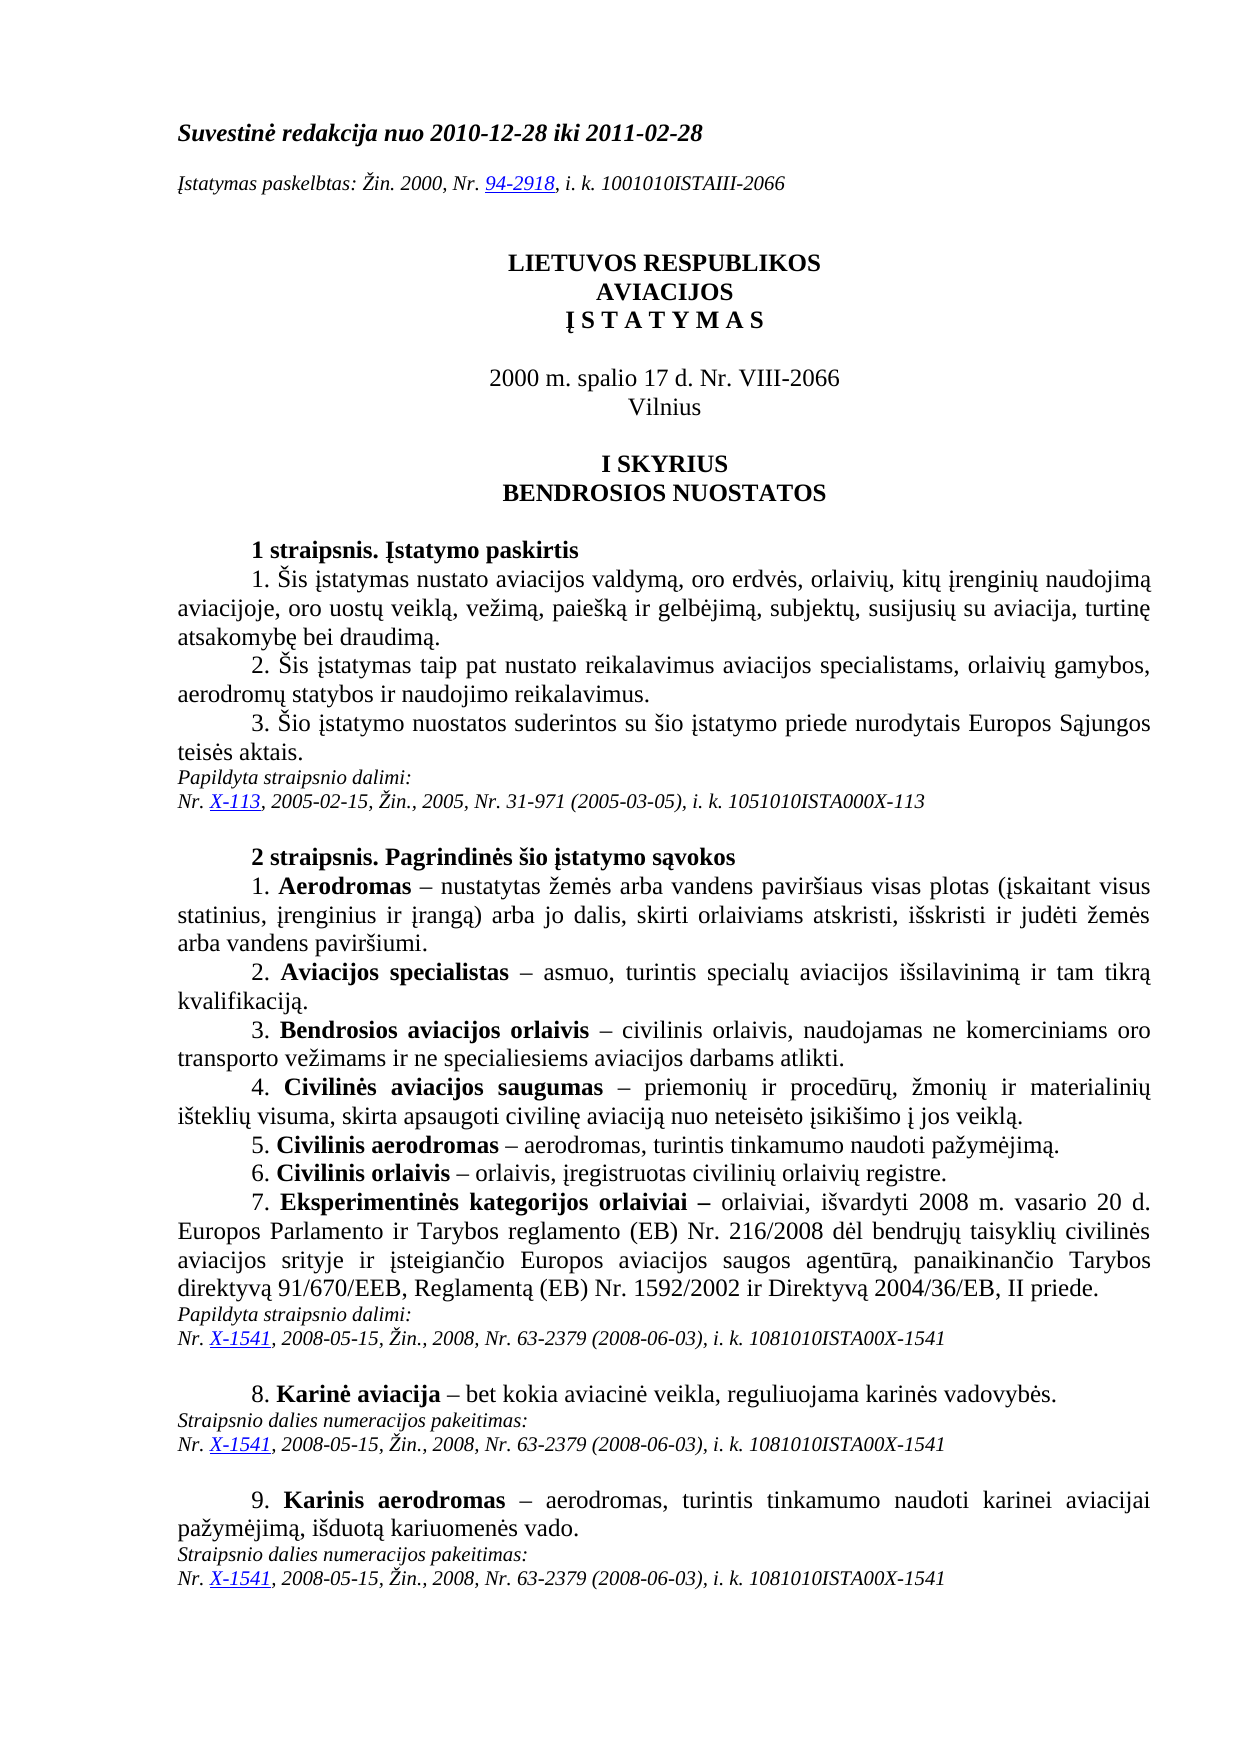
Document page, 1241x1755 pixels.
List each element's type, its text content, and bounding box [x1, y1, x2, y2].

text I SKYRIUS [177, 449, 1152, 478]
text Vilnius [177, 392, 1152, 420]
text 7. Eksperimentinės kategorijos orlaiviai – orlaiviai, išvardyti 2008 m. vasario 20 d. Europos Parlamento ir Tarybos reglamento (EB) Nr. 216/2008 dėl bendrųjų taisyklių civilinės aviacijos srityje ir įsteigiančio Europos aviacijos saugos agentūrą, panaikinančio Tarybos direktyvą 91/670/EEB, Reglamentą (EB) Nr. 1592/2002 ir Direktyvą 2004/36/EB, II priede. [177, 1187, 1152, 1302]
text 5. Civilinis aerodromas – aerodromas, turintis tinkamumo naudoti pažymėjimą. [177, 1130, 1152, 1158]
text Įstatymas paskelbtas: Žin. 2000, Nr. 94-2918, i. k. 1001010ISTAIII-2066 [177, 171, 1152, 195]
text 2000 m. spalio 17 d. Nr. VIII-2066 [177, 363, 1152, 392]
text 1. Šis įstatymas nustato aviacijos valdymą, oro erdvės, orlaivių, kitų įrenginių naudojimą aviacijoje, oro uostų veiklą, vežimą, paiešką ir gelbėjimą, subjektų, susijusių su aviacija, turtinę atsakomybę bei draudimą. [177, 564, 1152, 650]
text Nr. X-1541, 2008-05-15, Žin., 2008, Nr. 63-2379 (2008-06-03), i. k. 1081010ISTA00X-1541 [177, 1432, 1152, 1456]
text 8. Karinė aviacija – bet kokia aviacinė veikla, reguliuojama karinės vadovybės. [177, 1379, 1152, 1408]
text 3. Šio įstatymo nuostatos suderintos su šio įstatymo priede nurodytais Europos Sąjungos teisės aktais. [177, 708, 1152, 765]
text Nr. X-1541, 2008-05-15, Žin., 2008, Nr. 63-2379 (2008-06-03), i. k. 1081010ISTA00X-1541 [177, 1326, 1152, 1350]
subtitle 4. Civilinės aviacijos saugumas – priemonių ir procedūrų, žmonių ir materialinių išteklių visuma, skirta apsaugoti civilinę aviaciją nuo neteisėto įsikišimo į jos veiklą. [177, 1072, 1152, 1130]
text Suvestinė redakcija nuo 2010-12-28 iki 2011-02-28 [177, 118, 1152, 147]
text Straipsnio dalies numeracijos pakeitimas: [177, 1408, 1152, 1432]
text 1 straipsnis. Įstatymo paskirtis [177, 535, 1152, 564]
text Straipsnio dalies numeracijos pakeitimas: [177, 1542, 1152, 1566]
text 6. Civilinis orlaivis – orlaivis, įregistruotas civilinių orlaivių registre. [177, 1158, 1152, 1187]
text LIETUVOS RESPUBLIKOS [177, 248, 1152, 277]
text 2 straipsnis. Pagrindinės šio įstatymo sąvokos [177, 842, 1152, 871]
text Į S T A T Y M A S [177, 305, 1152, 334]
text Nr. X-1541, 2008-05-15, Žin., 2008, Nr. 63-2379 (2008-06-03), i. k. 1081010ISTA00X-1541 [177, 1566, 1152, 1590]
text 2. Aviacijos specialistas – asmuo, turintis specialų aviacijos išsilavinimą ir tam tikrą kvalifikaciją. [177, 957, 1152, 1015]
text Papildyta straipsnio dalimi: [177, 1302, 1152, 1326]
text 9. Karinis aerodromas – aerodromas, turintis tinkamumo naudoti karinei aviacijai pažymėjimą, išduotą kariuomenės vado. [177, 1485, 1152, 1542]
subtitle 1. Aerodromas – nustatytas žemės arba vandens paviršiaus visas plotas (įskaitant visus statinius, įrenginius ir įrangą) arba jo dalis, skirti orlaiviams atskristi, išskristi ir judėti žemės arba vandens paviršiumi. [177, 871, 1152, 957]
text Papildyta straipsnio dalimi: [177, 765, 1152, 789]
text BENDROSIOS NUOSTATOS [177, 478, 1152, 507]
text 2. Šis įstatymas taip pat nustato reikalavimus aviacijos specialistams, orlaivių gamybos, aerodromų statybos ir naudojimo reikalavimus. [177, 650, 1152, 708]
text Nr. X-113, 2005-02-15, Žin., 2005, Nr. 31-971 (2005-03-05), i. k. 1051010ISTA000X-113 [177, 789, 1152, 813]
subtitle 3. Bendrosios aviacijos orlaivis – civilinis orlaivis, naudojamas ne komerciniams oro transporto vežimams ir ne specialiesiems aviacijos darbams atlikti. [177, 1015, 1152, 1072]
text AVIACIJOS [177, 277, 1152, 305]
